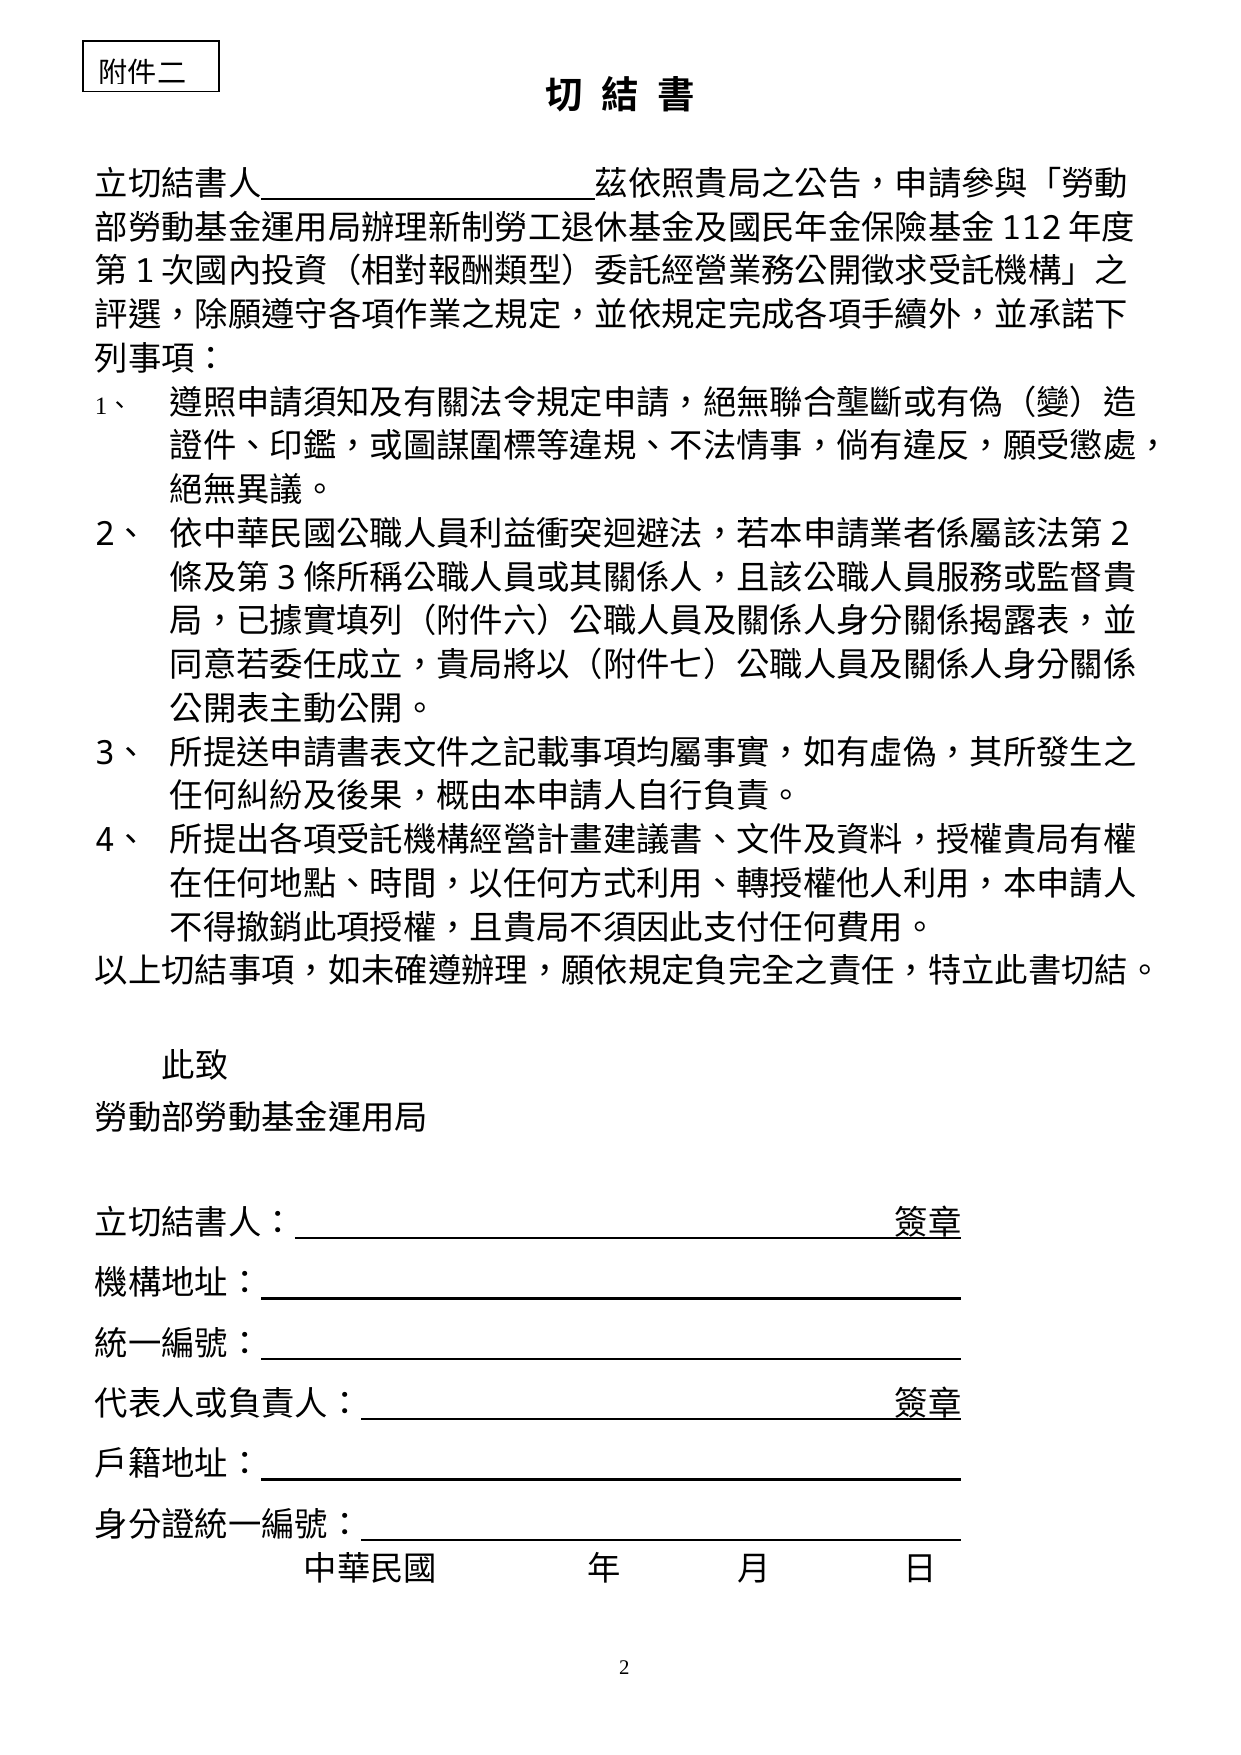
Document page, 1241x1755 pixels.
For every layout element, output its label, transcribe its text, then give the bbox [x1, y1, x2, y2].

text 立切結書人： 簽章 [94, 1196, 1146, 1244]
text 統一編號： [94, 1317, 1146, 1364]
text 代表人或負責人： 簽章 [94, 1377, 1146, 1425]
text 此致 [94, 1035, 1146, 1087]
list 所提送申請書表文件之記載事項均屬事實，如有虛偽，其所發生之任何糾紛及後果，概由本申請人自行負責。 [94, 729, 1146, 817]
text 附件二 [98, 49, 203, 83]
text 切 結 書 [94, 75, 1146, 117]
text 中華民國 年 月 日 [94, 1546, 1146, 1589]
text 戶籍地址： [94, 1437, 1146, 1485]
text 立切結書人 茲依照貴局之公告，申請參與「勞動部勞動基金運用局辦理新制勞工退休基金及國民年金保險基金112年度第1次國內投資（相對報酬類型）委託經營業務公開徵求受託機構」之評選，除願遵守各項作業之規定，並依規定完成各項手續外，並承諾下列事項： [94, 160, 1146, 379]
text 勞動部勞動基金運用局 [94, 1087, 1146, 1139]
list 依中華民國公職人員利益衝突迴避法，若本申請業者係屬該法第2條及第3條所稱公職人員或其關係人，且該公職人員服務或監督貴局，已據實填列（附件六）公職人員及關係人身分關係揭露表，並同意若委任成立，貴局將以（附件七）公職人員及關係人身分關係公開表主動公開。 [94, 510, 1146, 729]
text 切 結 書 [84, 42, 218, 91]
text 身分證統一編號： [94, 1498, 1146, 1546]
list 遵照申請須知及有關法令規定申請，絕無聯合壟斷或有偽（變）造證件、印鑑，或圖謀圍標等違規、不法情事，倘有違反，願受懲處，絕無異議。 [94, 379, 1146, 510]
text 以上切結事項，如未確遵辦理，願依規定負完全之責任，特立此書切結。 [94, 948, 1146, 992]
text 機構地址： [94, 1256, 1146, 1304]
list 所提出各項受託機構經營計畫建議書、文件及資料，授權貴局有權在任何地點、時間，以任何方式利用、轉授權他人利用，本申請人不得撤銷此項授權，且貴局不須因此支付任何費用。 [94, 817, 1146, 948]
